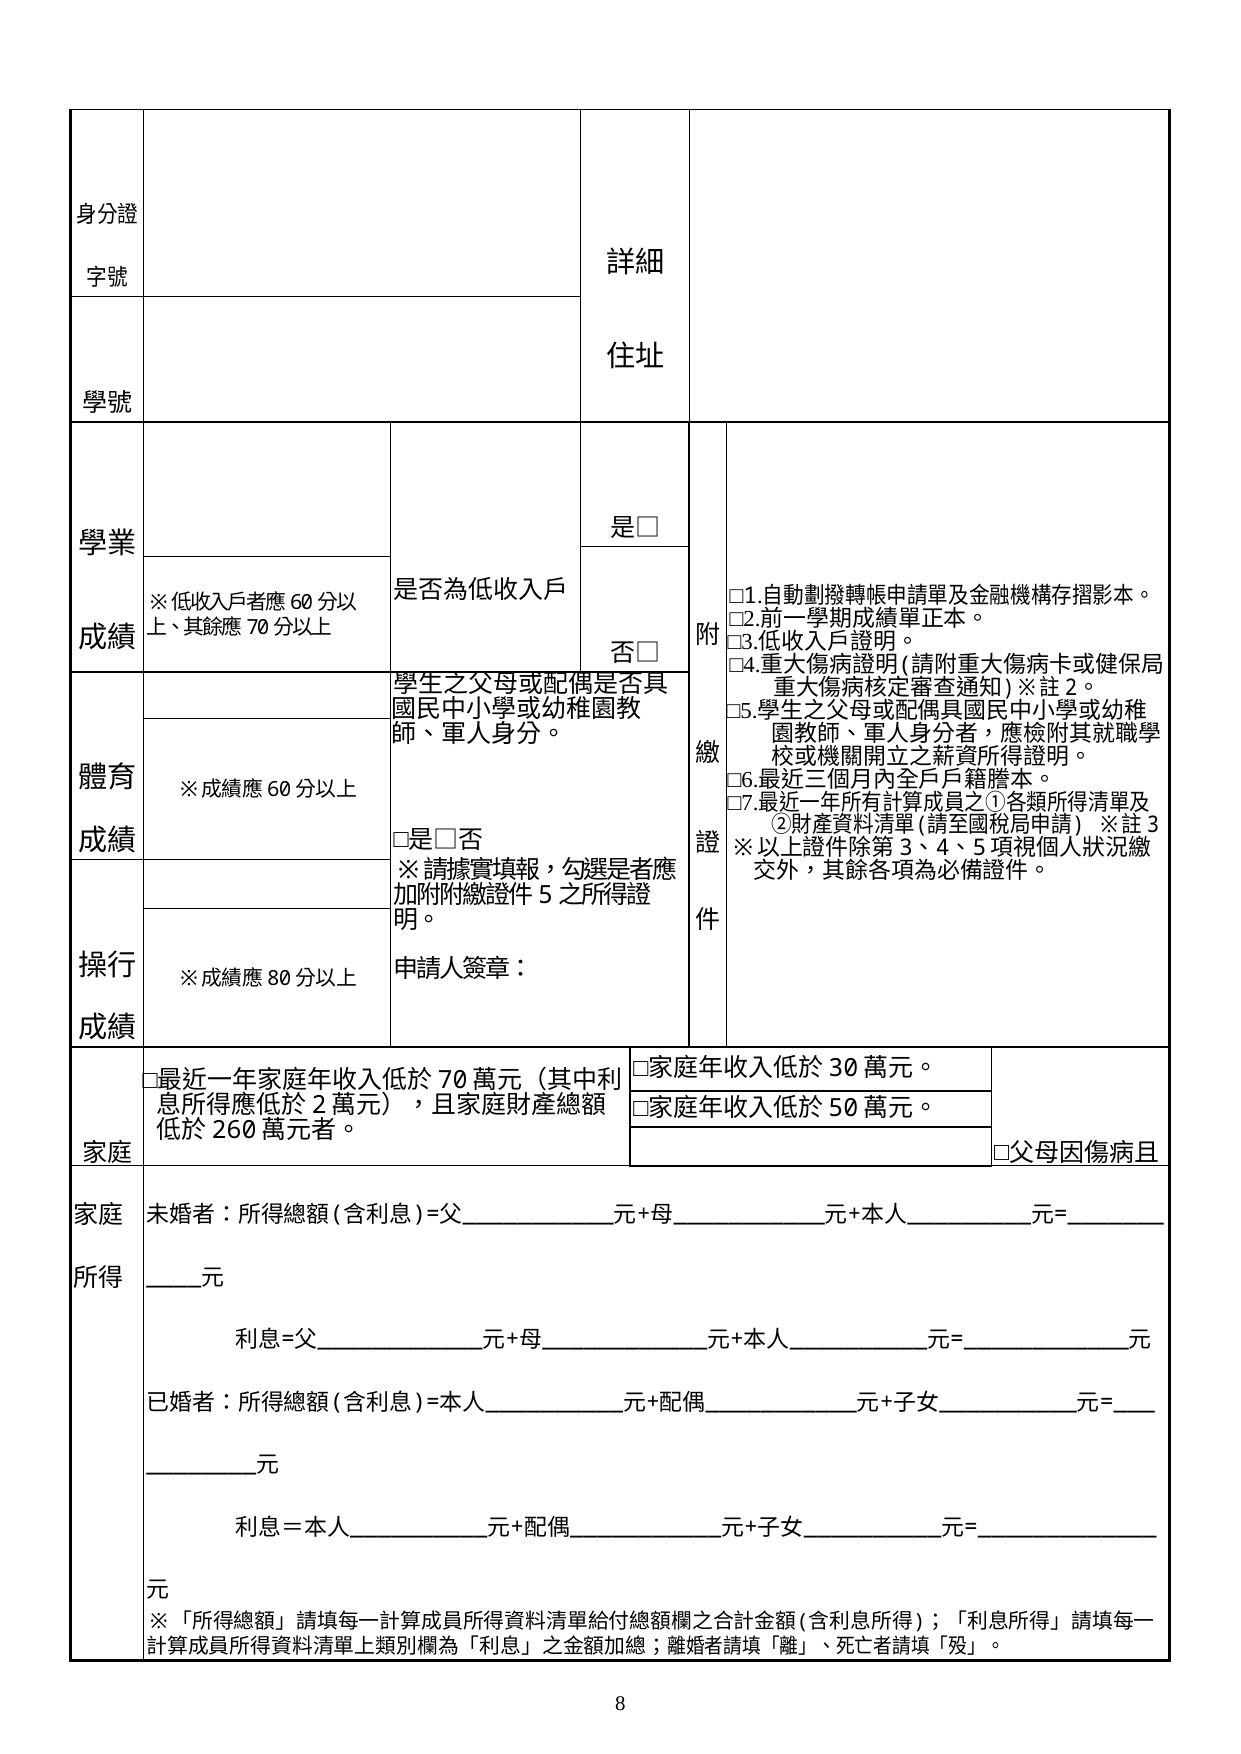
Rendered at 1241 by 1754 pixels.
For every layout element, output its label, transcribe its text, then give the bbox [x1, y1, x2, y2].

table_cell 學業 成績 [72, 423, 143, 671]
table_cell 是□ [581, 423, 688, 546]
table_cell □家庭年收入低於30萬元。 [631, 1048, 991, 1090]
table_cell 否□ [581, 547, 688, 671]
table_cell [144, 297, 580, 421]
table_cell 家庭 所得 [72, 1166, 143, 1658]
table_cell □1.自動劃撥轉帳申請單及金融機構存摺影本。 □2.前一學期成績單正本。 □3.低收入戶證明。 □4.重大傷病證明(請附重大傷病卡或健保局重大傷病核定審查通知)※註2。 □5.學生之父母或配偶具國民中小學或幼稚園教師、軍人身分者，應檢附其就職學校或機關開立之薪資所得證明。 □6.最近三個月內全戶戶籍謄本。 □7.最近一年所有計算成員之①各類所得清單及②財產資料清單(請至國稅局申請) ※註3 ※以上證件除第3、4、5項視個人狀況繳交外，其餘各項為必備證件。 [727, 423, 1168, 1046]
table_cell 未婚者：所得總額(含利息)=父___________元+母___________元+本人_________元=___________元 利息=父____________元+母____________元+本人__________元=____________元 已婚者：所得總額(含利息)=本人__________元+配偶___________元+子女__________元=___________元 利息＝本人__________元+配偶___________元+子女__________元=_____________元 ※「所得總額」請填每一計算成員所得資料清單給付總額欄之合計金額(含利息所得)；「利息所得」請填每一計算成員所得資料清單上類別欄為「利息」之金額加總；離婚者請填「離」、死亡者請填「殁」。 [144, 1166, 1168, 1658]
table_cell 體育 成績 [72, 673, 143, 858]
table_cell [144, 423, 390, 556]
table_cell ※低收入戶者應60分以上、其餘應70分以上 [144, 557, 390, 671]
table_cell □父母因傷病且持有重大傷病證明。 [992, 1048, 1168, 1165]
table_cell [690, 110, 1168, 421]
table_cell □最近一年家庭年收入低於70萬元（其中利息所得應低於2萬元），且家庭財產總額低於260萬元者。 [144, 1048, 629, 1165]
table_cell [144, 673, 390, 718]
table_cell [144, 110, 580, 296]
table_cell 身分證 字號 [72, 110, 143, 296]
table_cell ※成績應80分以上 [144, 909, 390, 1046]
table_cell ※成績應60分以上 [144, 719, 390, 858]
table_cell 附 繳 證 件 [690, 423, 726, 1046]
table_cell □家庭年收入低於50萬元。 [631, 1092, 991, 1126]
table_cell 詳細 住址 [581, 110, 689, 421]
table_cell 是否為低收入戶 [391, 423, 580, 671]
table_cell [144, 860, 390, 907]
table_cell 學號 [72, 297, 143, 421]
table_cell 操行 成績 [72, 860, 143, 1046]
table_cell 家庭 狀況 (請勾選) [72, 1048, 143, 1165]
table_cell □家庭年收入低於70萬元。 [631, 1128, 991, 1165]
table_cell 學生之父母或配偶是否具國民中小學或幼稚園教師、軍人身分。 □是□否 ※請據實填報，勾選是者應加附附繳證件5之所得證明。 申請人簽章： [391, 673, 688, 1046]
